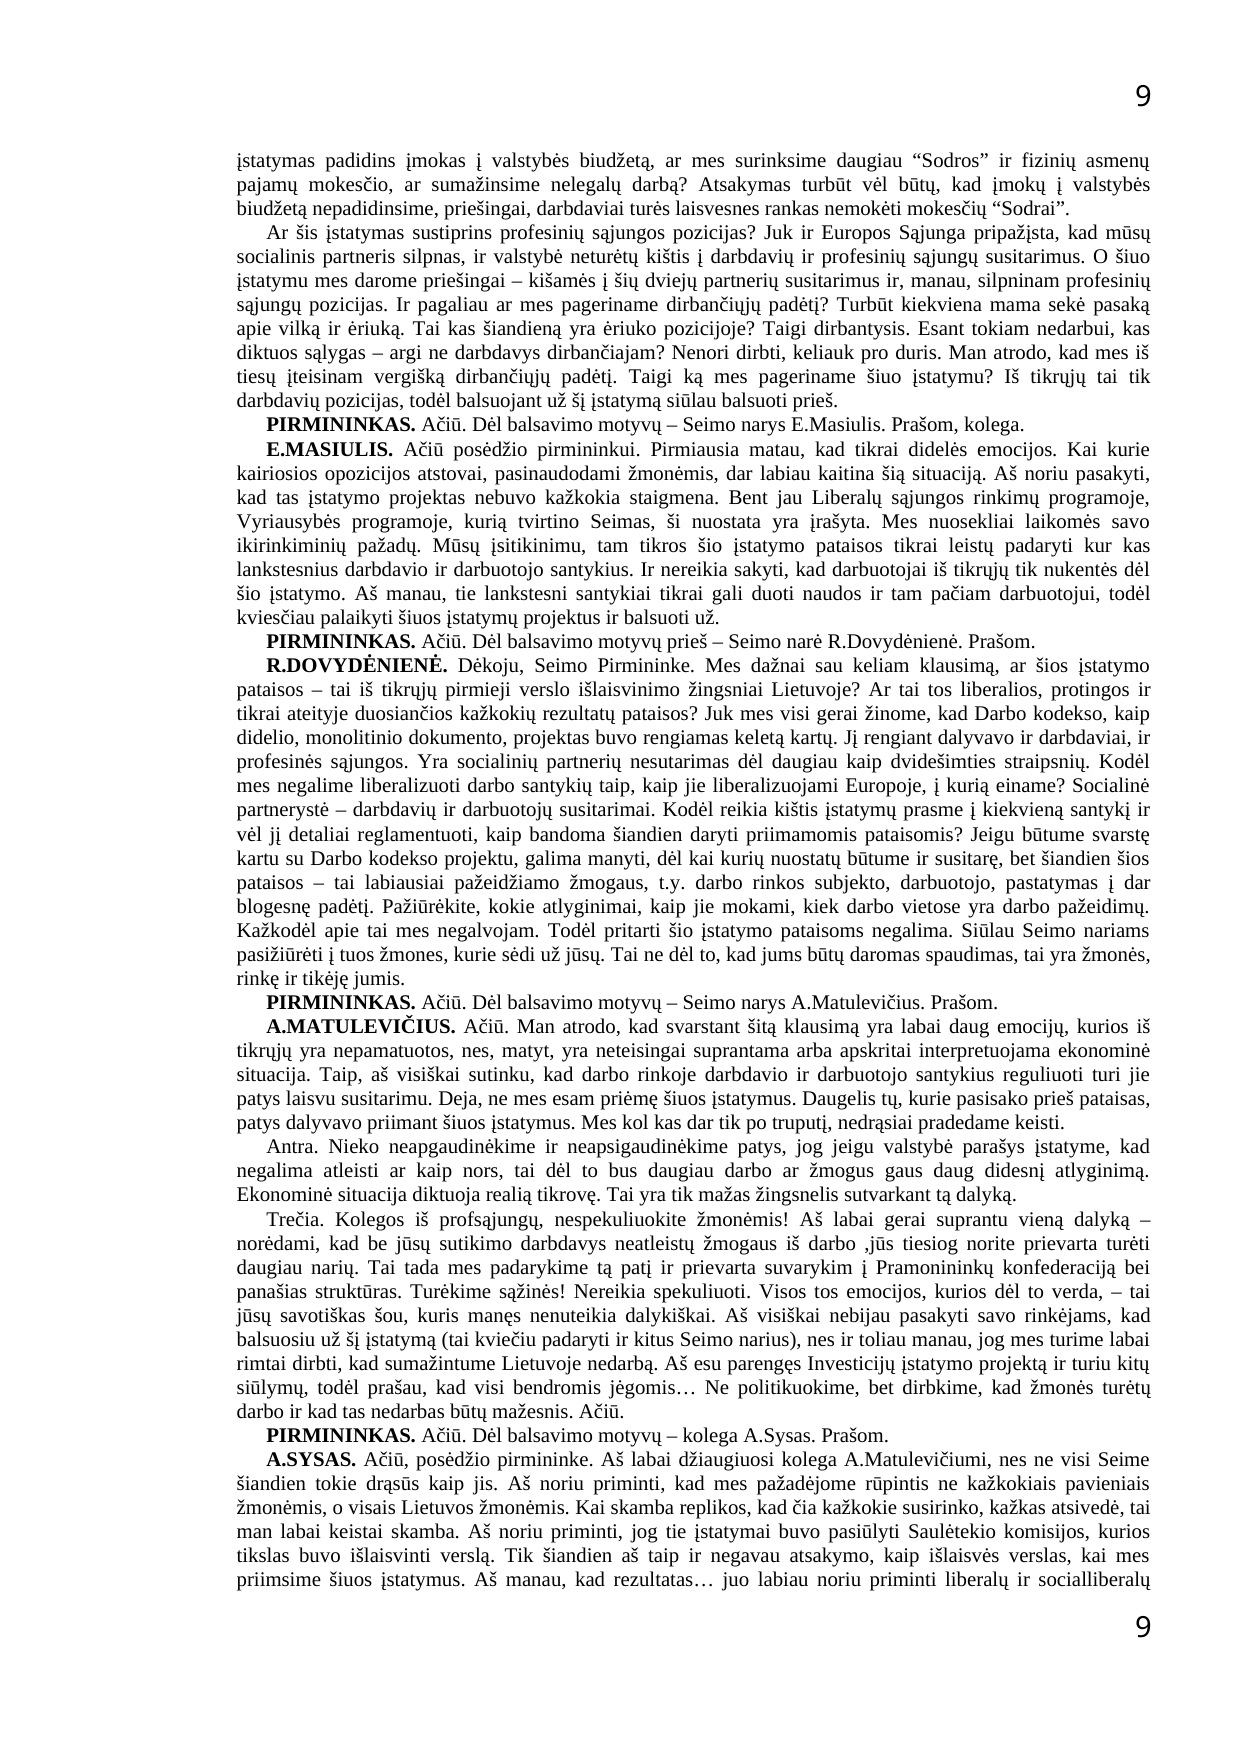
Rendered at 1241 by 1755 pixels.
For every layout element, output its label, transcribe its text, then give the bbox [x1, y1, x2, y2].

text PIRMININKAS. Ačiū. Dėl balsavimo motyvų – Seimo narys A.Matulevičius. Prašom. [236, 990, 1152, 1014]
text PIRMININKAS. Ačiū. Dėl balsavimo motyvų – kolega A.Sysas. Prašom. [236, 1423, 1152, 1447]
text Ar šis įstatymas sustiprins profesinių sąjungos pozicijas? Juk ir Europos Sąjunga pripažįsta, kad mūsų socialinis partneris silpnas, ir valstybė neturėtų kištis į darbdavių ir profesinių sąjungų susitarimus. O šiuo įstatymu mes darome priešingai – kišamės į šių dviejų partnerių susitarimus ir, manau, silpninam profesinių sąjungų pozicijas. Ir pagaliau ar mes pageriname dirbančiųjų padėtį? Turbūt kiekviena mama sekė pasaką apie vilką ir ėriuką. Tai kas šiandieną yra ėriuko pozicijoje? Taigi dirbantysis. Esant tokiam nedarbui, kas diktuos sąlygas – argi ne darbdavys dirbančiajam? Nenori dirbti, keliauk pro duris. Man atrodo, kad mes iš tiesų įteisinam vergišką dirbančiųjų padėtį. Taigi ką mes pageriname šiuo įstatymu? Iš tikrųjų tai tik darbdavių pozicijas, todėl balsuojant už šį įstatymą siūlau balsuoti prieš. [236, 220, 1152, 412]
text E.MASIULIS. Ačiū posėdžio pirmininkui. Pirmiausia matau, kad tikrai didelės emocijos. Kai kurie kairiosios opozicijos atstovai, pasinaudodami žmonėmis, dar labiau kaitina šią situaciją. Aš noriu pasakyti, kad tas įstatymo projektas nebuvo kažkokia staigmena. Bent jau Liberalų sąjungos rinkimų programoje, Vyriausybės programoje, kurią tvirtino Seimas, ši nuostata yra įrašyta. Mes nuosekliai laikomės savo ikirinkiminių pažadų. Mūsų įsitikinimu, tam tikros šio įstatymo pataisos tikrai leistų padaryti kur kas lankstesnius darbdavio ir darbuotojo santykius. Ir nereikia sakyti, kad darbuotojai iš tikrųjų tik nukentės dėl šio įstatymo. Aš manau, tie lankstesni santykiai tikrai gali duoti naudos ir tam pačiam darbuotojui, todėl kviesčiau palaikyti šiuos įstatymų projektus ir balsuoti už. [236, 436, 1152, 629]
text A.MATULEVIČIUS. Ačiū. Man atrodo, kad svarstant šitą klausimą yra labai daug emocijų, kurios iš tikrųjų yra nepamatuotos, nes, matyt, yra neteisingai suprantama arba apskritai interpretuojama ekonominė situacija. Taip, aš visiškai sutinku, kad darbo rinkoje darbdavio ir darbuotojo santykius reguliuoti turi jie patys laisvu susitarimu. Deja, ne mes esam priėmę šiuos įstatymus. Daugelis tų, kurie pasisako prieš pataisas, patys dalyvavo priimant šiuos įstatymus. Mes kol kas dar tik po truputį, nedrąsiai pradedame keisti. [236, 1014, 1152, 1134]
text PIRMININKAS. Ačiū. Dėl balsavimo motyvų prieš – Seimo narė R.Dovydėnienė. Prašom. [236, 629, 1152, 653]
text R.DOVYDĖNIENĖ. Dėkoju, Seimo Pirmininke. Mes dažnai sau keliam klausimą, ar šios įstatymo pataisos – tai iš tikrųjų pirmieji verslo išlaisvinimo žingsniai Lietuvoje? Ar tai tos liberalios, protingos ir tikrai ateityje duosiančios kažkokių rezultatų pataisos? Juk mes visi gerai žinome, kad Darbo kodekso, kaip didelio, monolitinio dokumento, projektas buvo rengiamas keletą kartų. Jį rengiant dalyvavo ir darbdaviai, ir profesinės sąjungos. Yra socialinių partnerių nesutarimas dėl daugiau kaip dvidešimties straipsnių. Kodėl mes negalime liberalizuoti darbo santykių taip, kaip jie liberalizuojami Europoje, į kurią einame? Socialinė partnerystė – darbdavių ir darbuotojų susitarimai. Kodėl reikia kištis įstatymų prasme į kiekvieną santykį ir vėl jį detaliai reglamentuoti, kaip bandoma šiandien daryti priimamomis pataisomis? Jeigu būtume svarstę kartu su Darbo kodekso projektu, galima manyti, dėl kai kurių nuostatų būtume ir susitarę, bet šiandien šios pataisos – tai labiausiai pažeidžiamo žmogaus, t.y. darbo rinkos subjekto, darbuotojo, pastatymas į dar blogesnę padėtį. Pažiūrėkite, kokie atlyginimai, kaip jie mokami, kiek darbo vietose yra darbo pažeidimų. Kažkodėl apie tai mes negalvojam. Todėl pritarti šio įstatymo pataisoms negalima. Siūlau Seimo nariams pasižiūrėti į tuos žmones, kurie sėdi už jūsų. Tai ne dėl to, kad jums būtų daromas spaudimas, tai yra žmonės, rinkę ir tikėję jumis. [236, 653, 1152, 990]
text Antra. Nieko neapgaudinėkime ir neapsigaudinėkime patys, jog jeigu valstybė parašys įstatyme, kad negalima atleisti ar kaip nors, tai dėl to bus daugiau darbo ar žmogus gaus daug didesnį atlyginimą. Ekonominė situacija diktuoja realią tikrovę. Tai yra tik mažas žingsnelis sutvarkant tą dalyką. [236, 1134, 1152, 1206]
text PIRMININKAS. Ačiū. Dėl balsavimo motyvų – Seimo narys E.Masiulis. Prašom, kolega. [236, 412, 1152, 436]
text A.SYSAS. Ačiū, posėdžio pirmininke. Aš labai džiaugiuosi kolega A.Matulevičiumi, nes ne visi Seime šiandien tokie drąsūs kaip jis. Aš noriu priminti, kad mes pažadėjome rūpintis ne kažkokiais pavieniais žmonėmis, o visais Lietuvos žmonėmis. Kai skamba replikos, kad čia kažkokie susirinko, kažkas atsivedė, tai man labai keistai skamba. Aš noriu priminti, jog tie įstatymai buvo pasiūlyti Saulėtekio komisijos, kurios tikslas buvo išlaisvinti verslą. Tik šiandien aš taip ir negavau atsakymo, kaip išlaisvės verslas, kai mes priimsime šiuos įstatymus. Aš manau, kad rezultatas… juo labiau noriu priminti liberalų ir socialliberalų [236, 1447, 1152, 1591]
text įstatymas padidins įmokas į valstybės biudžetą, ar mes surinksime daugiau “Sodros” ir fizinių asmenų pajamų mokesčio, ar sumažinsime nelegalų darbą? Atsakymas turbūt vėl būtų, kad įmokų į valstybės biudžetą nepadidinsime, priešingai, darbdaviai turės laisvesnes rankas nemokėti mokesčių “Sodrai”. [236, 148, 1152, 220]
text Trečia. Kolegos iš profsąjungų, nespekuliuokite žmonėmis! Aš labai gerai suprantu vieną dalyką – norėdami, kad be jūsų sutikimo darbdavys neatleistų žmogaus iš darbo ,jūs tiesiog norite prievarta turėti daugiau narių. Tai tada mes padarykime tą patį ir prievarta suvarykim į Pramonininkų konfederaciją bei panašias struktūras. Turėkime sąžinės! Nereikia spekuliuoti. Visos tos emocijos, kurios dėl to verda, – tai jūsų savotiškas šou, kuris manęs nenuteikia dalykiškai. Aš visiškai nebijau pasakyti savo rinkėjams, kad balsuosiu už šį įstatymą (tai kviečiu padaryti ir kitus Seimo narius), nes ir toliau manau, jog mes turime labai rimtai dirbti, kad sumažintume Lietuvoje nedarbą. Aš esu parengęs Investicijų įstatymo projektą ir turiu kitų siūlymų, todėl prašau, kad visi bendromis jėgomis… Ne politikuokime, bet dirbkime, kad žmonės turėtų darbo ir kad tas nedarbas būtų mažesnis. Ačiū. [236, 1206, 1152, 1423]
